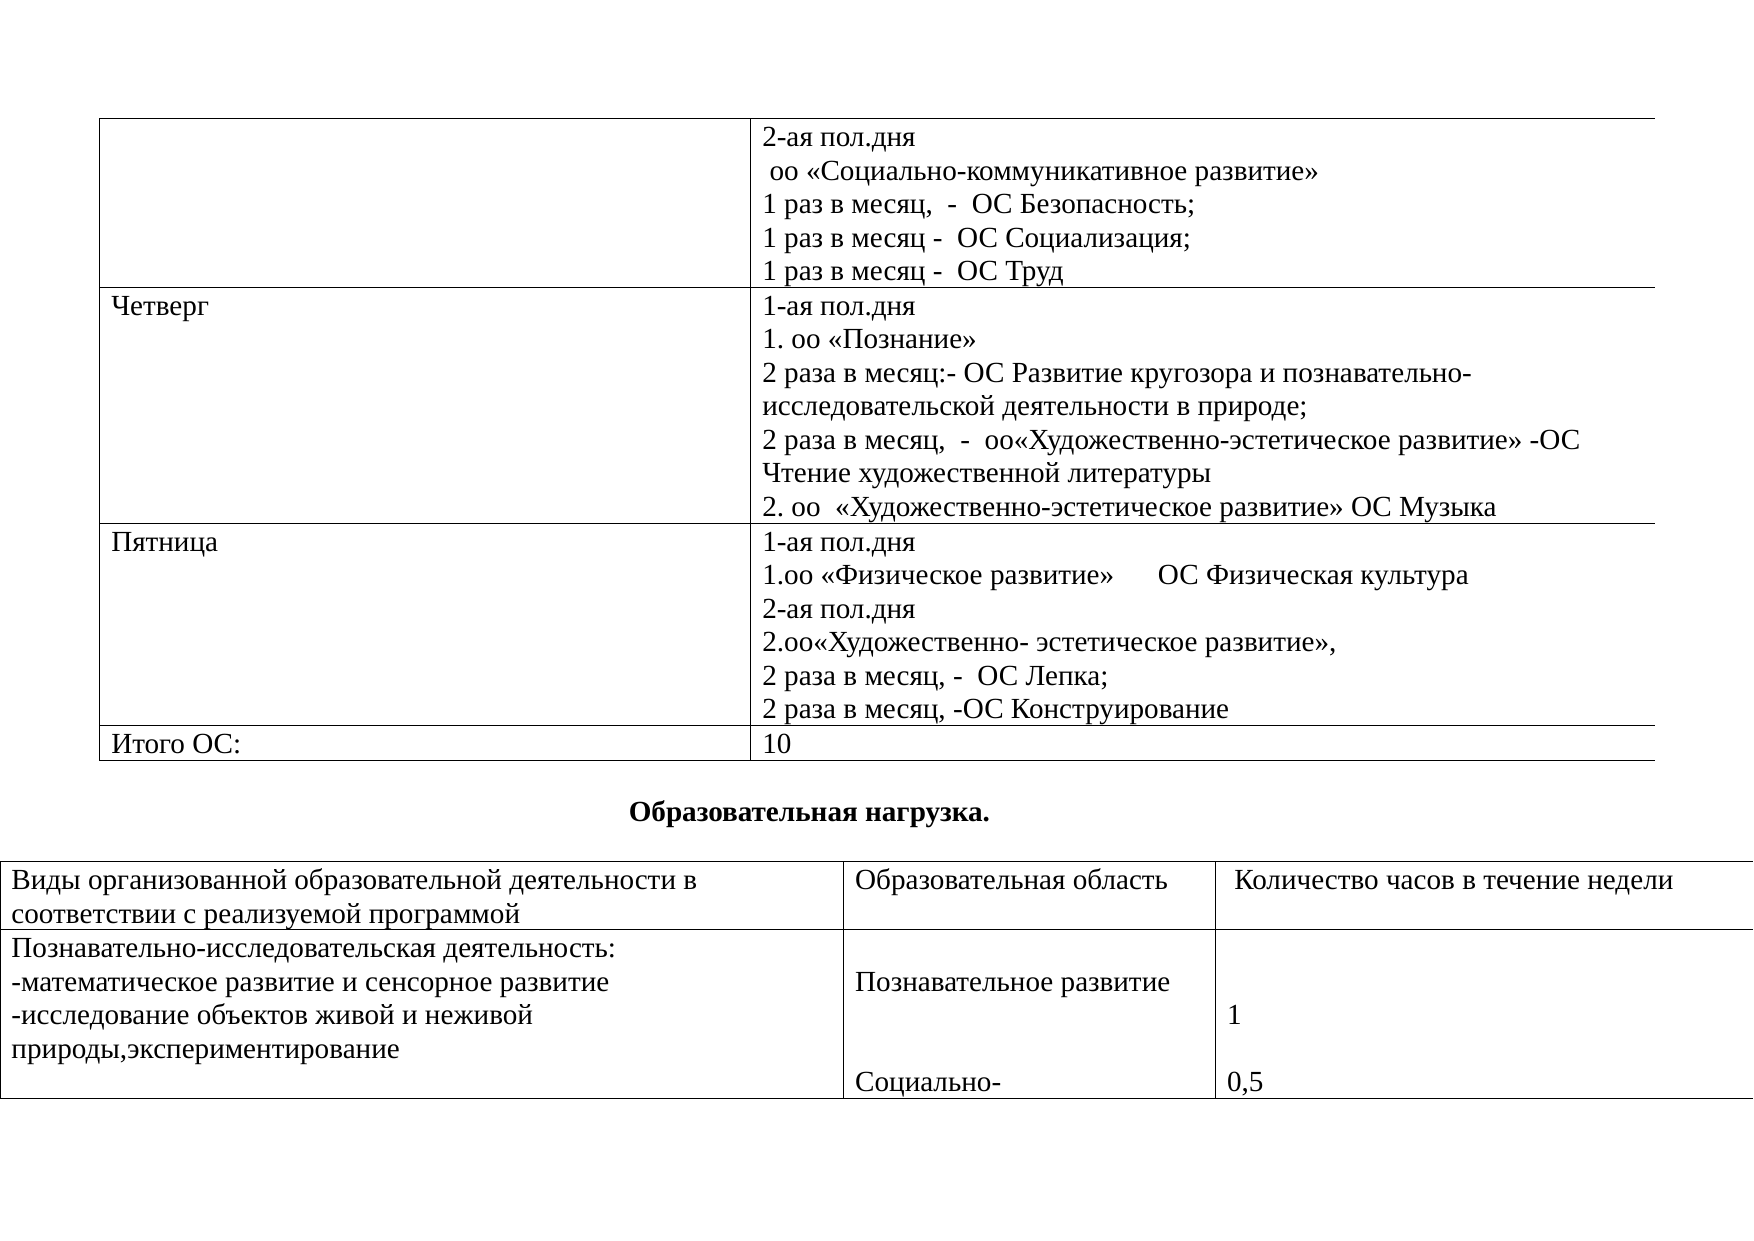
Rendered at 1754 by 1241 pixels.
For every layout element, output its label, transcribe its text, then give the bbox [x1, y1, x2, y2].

table_header Виды организованной образовательной деятельности в соответствии с реализуемой программой [1, 862, 843, 929]
table_cell 1-ая пол.дня 1. оо «Познание» 2 раза в месяц:- ОС Развитие кругозора и познавательно-исследовательской деятельности в природе; 2 раза в месяц, - оо«Художественно-эстетическое развитие» -ОС Чтение художественной литературы 2. оо «Художественно-эстетическое развитие» ОС Музыка [751, 288, 1655, 523]
table_cell 10 [751, 726, 1655, 759]
table_cell Итого ОС: [100, 726, 750, 759]
table_cell 1-ая пол.дня 1.оо «Физическое развитие» ОС Физическая культура 2-ая пол.дня 2.оо«Художественно- эстетическое развитие», 2 раза в месяц, - ОС Лепка; 2 раза в месяц, -ОС Конструирование [751, 524, 1655, 725]
table_cell 2-ая пол.дня оо «Социально-коммуникативное развитие» 1 раз в месяц, - ОС Безопасность; 1 раз в месяц - ОС Социализация; 1 раз в месяц - ОС Труд [751, 119, 1655, 287]
table_header Образовательная область [844, 862, 1215, 929]
table_cell Пятница [100, 524, 750, 725]
table_cell Четверг [100, 288, 750, 523]
text Образовательная нагрузка. [118, 794, 1636, 828]
table_cell Познавательное развитие Социально- [844, 930, 1215, 1098]
table_cell [100, 119, 750, 287]
table_cell Познавательно-исследовательская деятельность: -математическое развитие и сенсорное развитие -исследование объектов живой и неживой природы,экспериментирование [1, 930, 843, 1098]
table_cell 1 0,5 [1216, 930, 1752, 1098]
table_header Количество часов в течение недели [1216, 862, 1752, 929]
